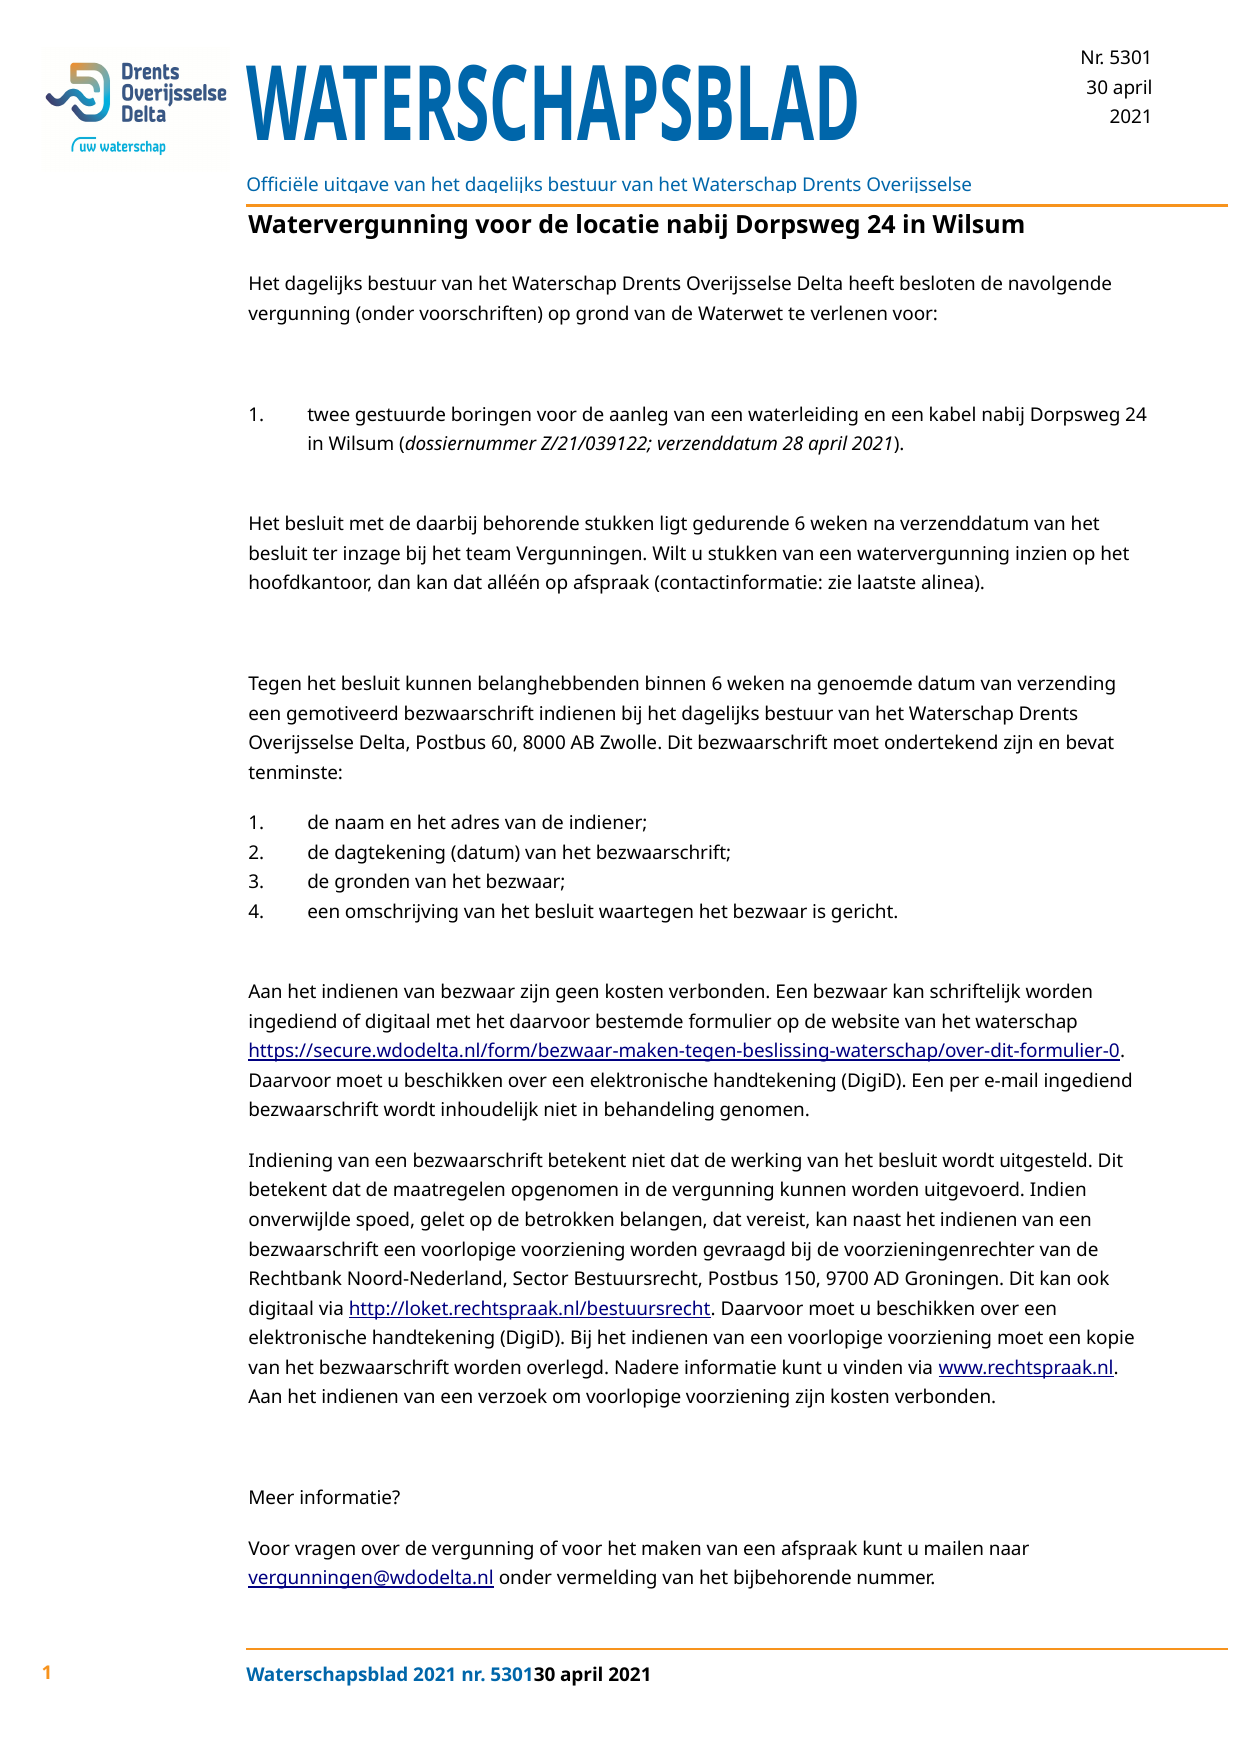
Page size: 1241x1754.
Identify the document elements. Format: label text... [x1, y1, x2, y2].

text Meer informatie? [248, 1484, 1152, 1510]
list de dagtekening (datum) van het bezwaarschrift; [248, 839, 1152, 865]
list twee gestuurde boringen voor de aanleg van een waterleiding en een kabel nabij Dorpsweg 24 in Wilsum (dossiernummer Z/21/039122; verzenddatum 28 april 2021). [248, 401, 1152, 456]
list de gronden van het bezwaar; [248, 869, 1152, 894]
text Tegen het besluit kunnen belanghebbenden binnen 6 weken na genoemde datum van verzending een gemotiveerd bezwaarschrift indienen bij het dagelijks bestuur van het Waterschap Drents Overijsselse Delta, Postbus 60, 8000 AB Zwolle. Dit bezwaarschrift moet ondertekend zijn en bevat tenminste: [248, 670, 1152, 785]
picture [41, 47, 231, 172]
text Het dagelijks bestuur van het Waterschap Drents Overijsselse Delta heeft besloten de navolgende vergunning (onder voorschriften) op grond van de Waterwet te verlenen voor: [248, 270, 1152, 326]
list de naam en het adres van de indiener; [248, 809, 1152, 835]
text Voor vragen over de vergunning of voor het maken van een afspraak kunt u mailen naar vergunningen@wdodelta.nl onder vermelding van het bijbehorende nummer. [248, 1535, 1152, 1590]
text Het besluit met de daarbij behorende stukken ligt gedurende 6 weken na verzenddatum van het besluit ter inzage bij het team Vergunningen. Wilt u stukken van een watervergunning inzien op het hoofdkantoor, dan kan dat alléén op afspraak (contactinformatie: zie laatste alinea). [248, 510, 1152, 595]
list een omschrijving van het besluit waartegen het bezwaar is gericht. [248, 898, 1152, 924]
text Watervergunning voor de locatie nabij Dorpsweg 24 in Wilsum [248, 207, 1152, 241]
text Aan het indienen van bezwaar zijn geen kosten verbonden. Een bezwaar kan schriftelijk worden ingediend of digitaal met het daarvoor bestemde formulier op de website van het waterschap https://secure.wdodelta.nl/form/bezwaar-maken-tegen-beslissing-waterschap/over-dit-formulier-0. Daarvoor moet u beschikken over een elektronische handtekening (DigiD). Een per e-mail ingediend bezwaarschrift wordt inhoudelijk niet in behandeling genomen. [248, 978, 1152, 1122]
text Indiening van een bezwaarschrift betekent niet dat de werking van het besluit wordt uitgesteld. Dit betekent dat de maatregelen opgenomen in de vergunning kunnen worden uitgevoerd. Indien onverwijlde spoed, gelet op de betrokken belangen, dat vereist, kan naast het indienen van een bezwaarschrift een voorlopige voorziening worden gevraagd bij de voorzieningenrechter van de Rechtbank Noord-Nederland, Sector Bestuursrecht, Postbus 150, 9700 AD Groningen. Dit kan ook digitaal via http://loket.rechtspraak.nl/bestuursrecht. Daarvoor moet u beschikken over een elektronische handtekening (DigiD). Bij het indienen van een voorlopige voorziening moet een kopie van het bezwaarschrift worden overlegd. Nadere informatie kunt u vinden via www.rechtspraak.nl. Aan het indienen van een verzoek om voorlopige voorziening zijn kosten verbonden. [248, 1147, 1152, 1409]
